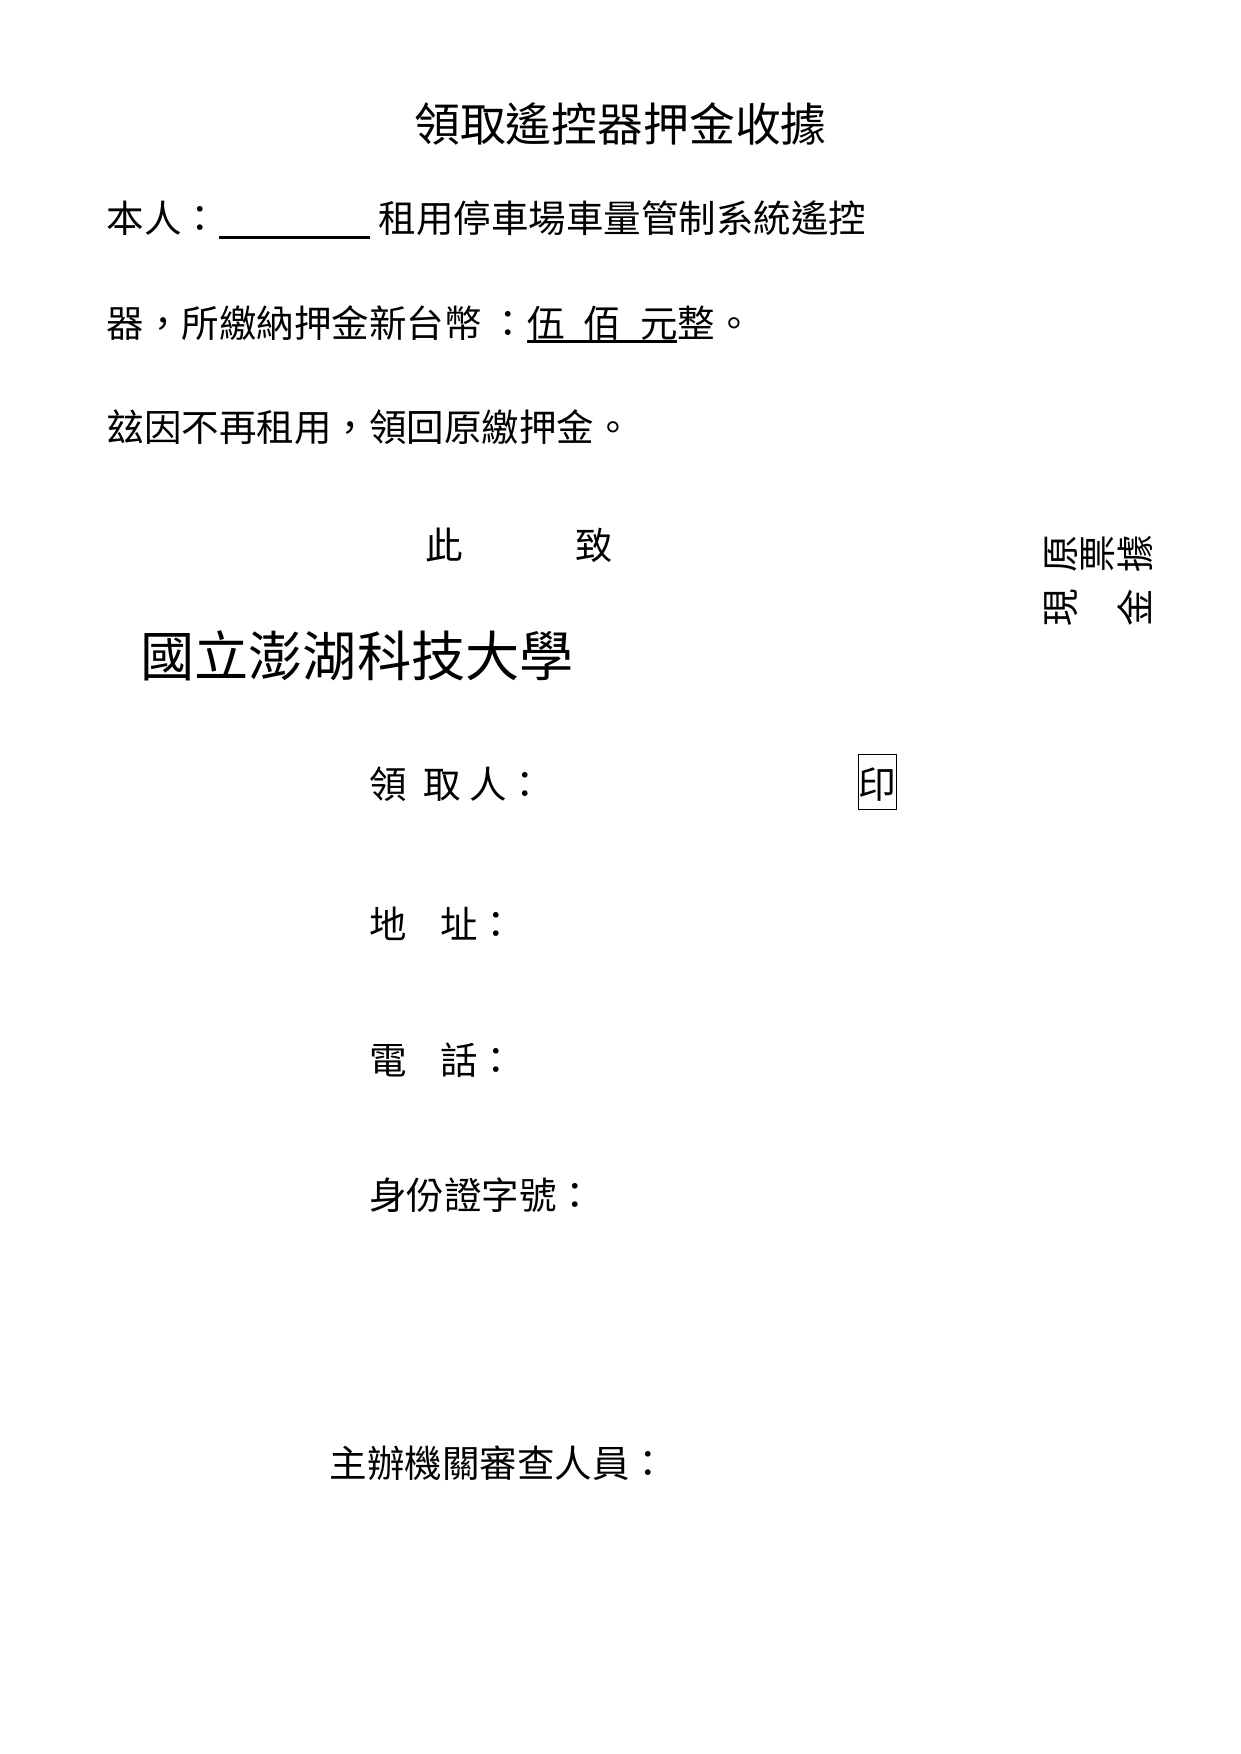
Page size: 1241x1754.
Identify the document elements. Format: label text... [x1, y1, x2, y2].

text 地 址： [106, 895, 1134, 949]
text 此 致 [106, 529, 1134, 567]
text 器，所繳納押金新台幣 ：伍 佰 元整。 [106, 283, 1134, 358]
text 玆因不再租用，領回原繳押金。 [106, 387, 1134, 462]
text 主辦機關審查人員： [106, 1434, 1134, 1488]
text 電 話： [106, 1031, 1134, 1085]
text 本人： 租用停車場車量管制系統遙控 [106, 179, 1134, 254]
text 印 [859, 755, 896, 809]
text 國立澎湖科技大學 [140, 613, 579, 692]
text 領 取 人： [106, 754, 858, 810]
text 領取遙控器押金收據 [106, 108, 1134, 150]
text 身份證字號： [106, 1166, 1134, 1220]
text [897, 754, 1134, 810]
